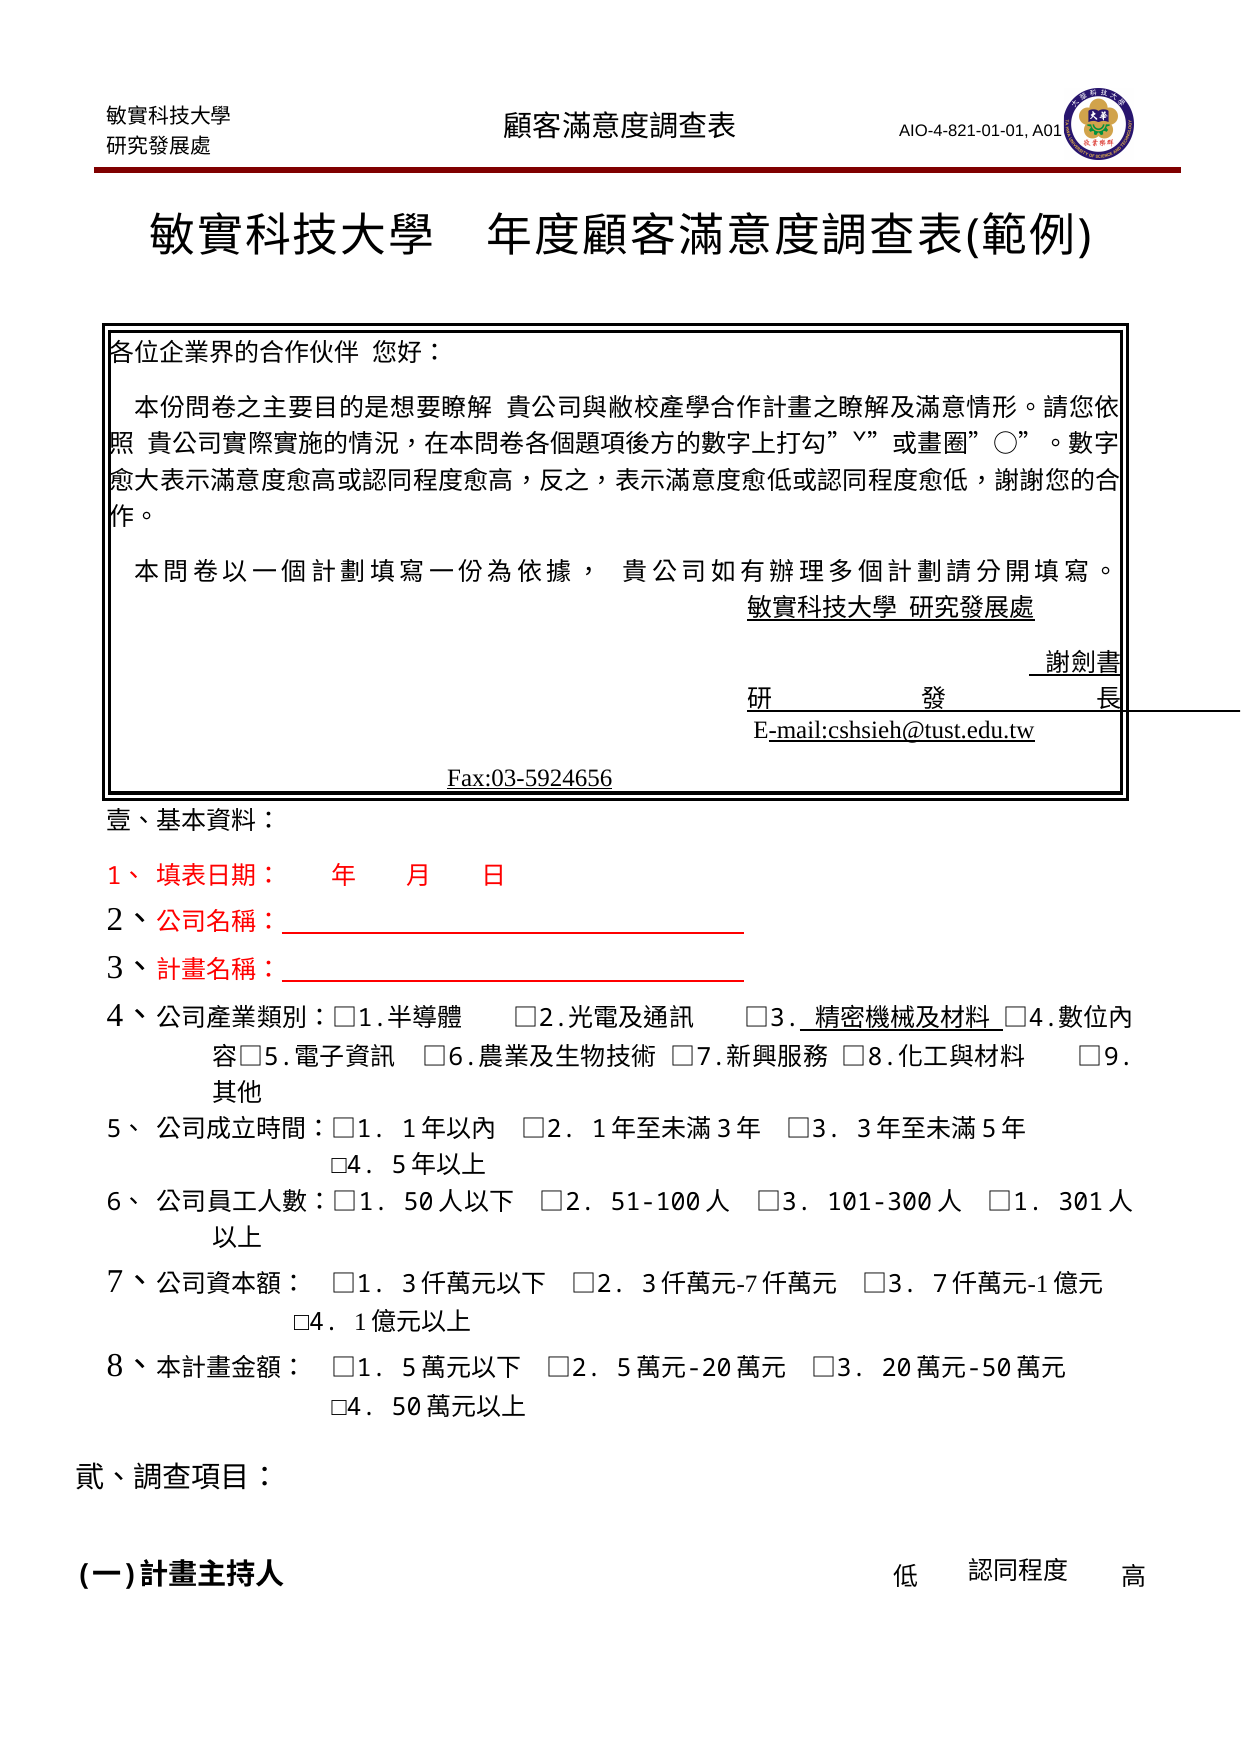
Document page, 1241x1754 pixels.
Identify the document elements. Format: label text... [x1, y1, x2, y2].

table_header [1103, 1448, 1164, 1501]
table_cell [1224, 1543, 1240, 1593]
table_cell (一)計畫主持人 [72, 1543, 878, 1593]
text □4. 1億元以上 [106, 1302, 1194, 1368]
list 本計畫金額： □1. 5萬元以下 □2. 5萬元-20萬元 □3. 20萬元-50萬元 [106, 1338, 1134, 1386]
table_header [1224, 1448, 1240, 1501]
list 公司資本額： □1. 3仟萬元以下 □2. 3仟萬元-7仟萬元 □3. 7仟萬元-1億元 [106, 1254, 1134, 1302]
list 計畫名稱： [106, 940, 1134, 988]
table_header 各位企業界的合作伙伴 您好： 本份問卷之主要目的是想要瞭解 貴公司與敝校產學合作計畫之瞭解及滿意情形。請您依照 貴公司實際實施的情況，在本問卷各個題項後方的數字上打勾”ˇ”或畫圈”○”。數字愈大表示滿意度愈高或認同程度愈高，反之，表示滿意度愈低或認同程度愈低，謝謝您的合作。 本問卷以一個計劃填寫一份為依據， 貴公司如有辦理多個計劃請分開填寫。 敏實科技大學 研究發展處 謝劍書 研發長 E-mail:cshsieh@tust.edu.tw Fax:03-5924656 [106, 326, 1124, 791]
list 公司成立時間：□1. 1年以內 □2. 1年至未滿3年 □3. 3年至未滿5年 [106, 1109, 1134, 1145]
table_cell 高 [1103, 1543, 1164, 1593]
list 公司產業類別：□1.半導體 □2.光電及通訊 □3. 精密機械及材料 □4.數位內容□5.電子資訊 □6.農業及生物技術 □7.新興服務 □8.化工與材料 □9.其他 [106, 988, 1134, 1109]
text □4. 50萬元以上 [106, 1386, 1134, 1423]
list 公司員工人數：□1. 50人以下 □2. 51-100人 □3. 101-300人 □1. 301人以上 [106, 1181, 1134, 1254]
table_header [1164, 1448, 1224, 1501]
text 壹、基本資料： [106, 801, 1134, 837]
list 公司名稱： [106, 891, 1134, 940]
table_header [1047, 1448, 1103, 1501]
table_header [991, 1448, 1047, 1501]
table_cell [1164, 1543, 1224, 1593]
list 填表日期： 年 月 日 [106, 855, 1134, 891]
text □4. 5年以上 [106, 1145, 1134, 1181]
table_cell [72, 1501, 1164, 1543]
table_header [934, 1448, 991, 1501]
table_cell [1224, 1501, 1240, 1543]
table_header [878, 1448, 934, 1501]
table_cell 認同程度 [934, 1543, 1103, 1593]
text 敏實科技大學 年度顧客滿意度調查表(範例) [106, 198, 1134, 265]
table_header 貮、調查項目： [72, 1448, 878, 1501]
table_cell 低 [878, 1543, 934, 1593]
table_cell [1164, 1501, 1224, 1543]
